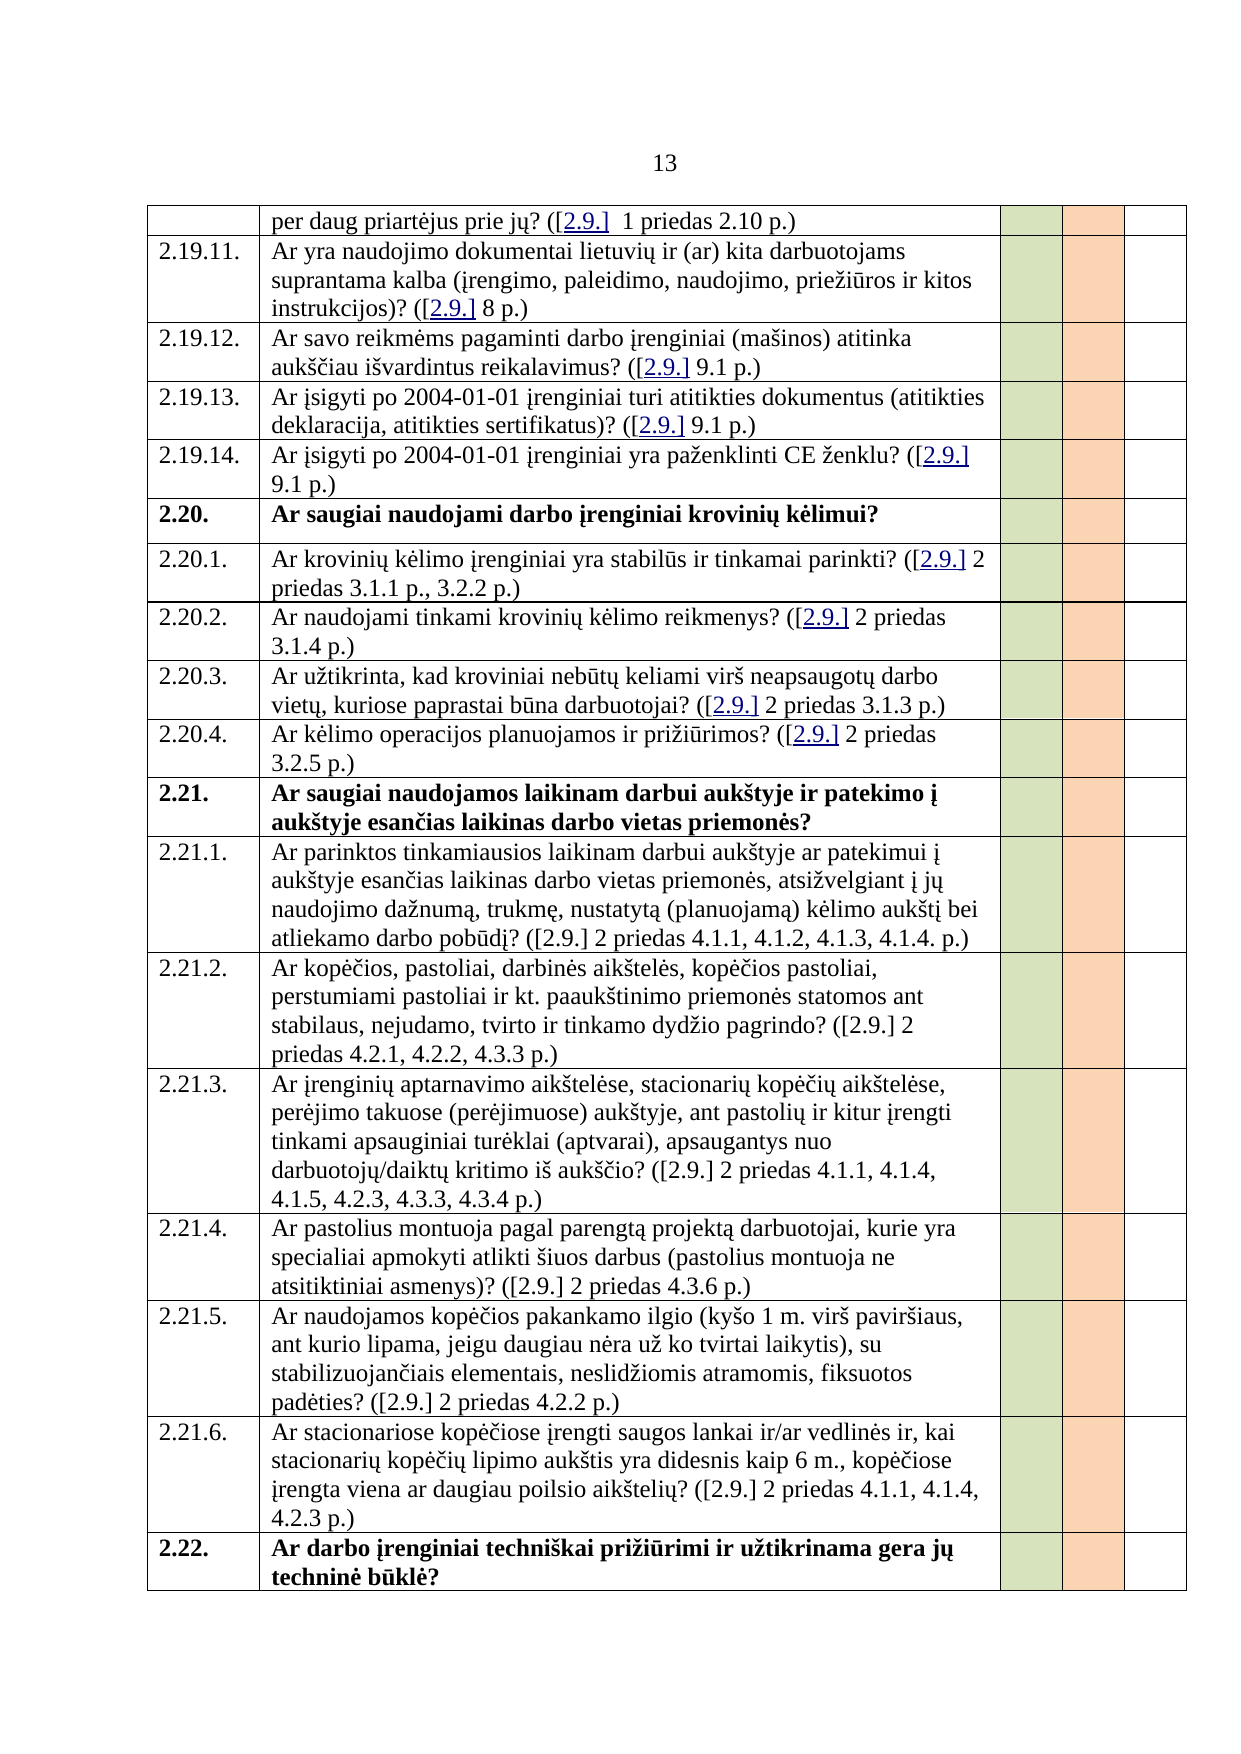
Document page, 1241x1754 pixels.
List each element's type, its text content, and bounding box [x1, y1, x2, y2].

table_cell  [1001, 953, 1062, 1068]
table_cell  [1063, 1069, 1124, 1212]
table_cell 2.20.2. [148, 603, 259, 660]
table_cell  [1125, 499, 1186, 543]
table_cell  [1063, 499, 1124, 543]
table_cell Ar naudojamos kopėčios pakankamo ilgio (kyšo 1 m. virš paviršiaus, ant kurio lipama, jeigu daugiau nėra už ko tvirtai laikytis), su stabilizuojančiais elementais, neslidžiomis atramomis, fiksuotos padėties? ([2.9.] 2 priedas 4.2.2 p.) [260, 1301, 1000, 1416]
table_cell Ar kėlimo operacijos planuojamos ir prižiūrimos? ([2.9.] 2 priedas 3.2.5 p.) [260, 720, 1000, 777]
table_cell [1187, 719, 1193, 777]
table_cell [1187, 322, 1193, 381]
table_cell 2.20.3. [148, 661, 259, 718]
table_cell [1125, 206, 1186, 235]
table_cell  [1001, 499, 1062, 543]
table_cell  [1063, 1214, 1124, 1300]
table_cell  [1125, 661, 1186, 718]
table_cell 2.21.2. [148, 953, 259, 1068]
table_cell [1187, 205, 1193, 235]
table_cell Ar stacionariose kopėčiose įrengti saugos lankai ir/ar vedlinės ir, kai stacionarių kopėčių lipimo aukštis yra didesnis kaip 6 m., kopėčiose įrengta viena ar daugiau poilsio aikštelių? ([2.9.] 2 priedas 4.1.1, 4.1.4, 4.2.3 p.) [260, 1417, 1000, 1532]
table_cell  [1125, 720, 1186, 777]
table_cell  [1001, 1069, 1062, 1212]
table_cell [1187, 1213, 1193, 1300]
table_cell Ar yra naudojimo dokumentai lietuvių ir (ar) kita darbuotojams suprantama kalba (įrengimo, paleidimo, naudojimo, priežiūros ir kitos instrukcijos)? ([2.9.] 8 p.) [260, 236, 1000, 322]
table_cell  [1063, 837, 1124, 952]
table_cell  [1063, 778, 1124, 836]
table_cell 2.19.13. [148, 382, 259, 439]
table_cell  [1001, 382, 1062, 439]
table_cell  [1063, 440, 1124, 498]
table_cell  [1001, 1301, 1062, 1416]
table_cell  [1125, 323, 1186, 381]
table_cell  [1125, 440, 1186, 498]
table_cell [1187, 498, 1193, 543]
table_cell 2.20.4. [148, 720, 259, 777]
table_cell 2.19.14. [148, 440, 259, 498]
table_cell  [1063, 1417, 1124, 1532]
table_cell [1187, 439, 1193, 498]
table_cell [148, 206, 259, 235]
table_cell 2.21.5. [148, 1301, 259, 1416]
table_cell  [1001, 720, 1062, 777]
table_cell Ar įrenginių aptarnavimo aikštelėse, stacionarių kopėčių aikštelėse, perėjimo takuose (perėjimuose) aukštyje, ant pastolių ir kitur įrengti tinkami apsauginiai turėklai (aptvarai), apsaugantys nuo darbuotojų/daiktų kritimo iš aukščio? ([2.9.] 2 priedas 4.1.1, 4.1.4, 4.1.5, 4.2.3, 4.3.3, 4.3.4 p.) [260, 1069, 1000, 1212]
table_cell [1187, 601, 1193, 660]
table_cell 2.21.1. [148, 837, 259, 952]
table_cell 2.20. [148, 499, 259, 543]
table_cell  [1001, 603, 1062, 660]
table_cell Ar pastolius montuoja pagal parengtą projektą darbuotojai, kurie yra specialiai apmokyti atlikti šiuos darbus (pastolius montuoja ne atsitiktiniai asmenys)? ([2.9.] 2 priedas 4.3.6 p.) [260, 1214, 1000, 1300]
table_cell 2.19.12. [148, 323, 259, 381]
table_cell [1187, 952, 1193, 1068]
table_cell Ar užtikrinta, kad kroviniai nebūtų keliami virš neapsaugotų darbo vietų, kuriose paprastai būna darbuotojai? ([2.9.] 2 priedas 3.1.3 p.) [260, 661, 1000, 718]
table_cell 2.21. [148, 778, 259, 836]
table_cell 2.21.6. [148, 1417, 259, 1532]
table_cell  [1063, 720, 1124, 777]
table_cell  [1125, 1301, 1186, 1416]
table_cell [1187, 1416, 1193, 1532]
table_cell [1187, 1068, 1193, 1212]
table_cell [1187, 235, 1193, 322]
table_cell  [1063, 236, 1124, 322]
table_cell [1001, 206, 1062, 235]
table_cell  [1001, 323, 1062, 381]
table_cell  [1125, 1214, 1186, 1300]
table_cell Ar darbo įrenginiai techniškai prižiūrimi ir užtikrinama gera jų techninė būklė? [260, 1533, 1000, 1590]
table_cell Ar parinktos tinkamiausios laikinam darbui aukštyje ar patekimui į aukštyje esančias laikinas darbo vietas priemonės, atsižvelgiant į jų naudojimo dažnumą, trukmę, nustatytą (planuojamą) kėlimo aukštį bei atliekamo darbo pobūdį? ([2.9.] 2 priedas 4.1.1, 4.1.2, 4.1.3, 4.1.4. p.) [260, 837, 1000, 952]
table_cell Ar naudojami tinkami krovinių kėlimo reikmenys? ([2.9.] 2 priedas 3.1.4 p.) [260, 603, 1000, 660]
table_cell  [1063, 661, 1124, 718]
table_cell [1187, 1532, 1193, 1590]
table_cell [1187, 1300, 1193, 1416]
table_cell 2.21.3. [148, 1069, 259, 1212]
table_cell 2.20.1. [148, 544, 259, 601]
table_cell [1187, 660, 1193, 718]
table_cell Ar įsigyti po 2004-01-01 įrenginiai turi atitikties dokumentus (atitikties deklaracija, atitikties sertifikatus)? ([2.9.] 9.1 p.) [260, 382, 1000, 439]
table_cell  [1125, 953, 1186, 1068]
table_cell Ar savo reikmėms pagaminti darbo įrenginiai (mašinos) atitinka aukščiau išvardintus reikalavimus? ([2.9.] 9.1 p.) [260, 323, 1000, 381]
table_cell Ar krovinių kėlimo įrenginiai yra stabilūs ir tinkamai parinkti? ([2.9.] 2 priedas 3.1.1 p., 3.2.2 p.) [260, 544, 1000, 601]
table_cell  [1063, 323, 1124, 381]
table_cell  [1001, 440, 1062, 498]
table_cell  [1125, 1069, 1186, 1212]
table_cell  [1063, 382, 1124, 439]
table_cell  [1125, 837, 1186, 952]
table_cell  [1001, 778, 1062, 836]
table_cell 2.21.4. [148, 1214, 259, 1300]
table_cell  [1125, 603, 1186, 660]
table_cell  [1063, 603, 1124, 660]
table_cell  [1001, 837, 1062, 952]
table_cell [1063, 206, 1124, 235]
table_cell  [1001, 236, 1062, 322]
table_cell  [1001, 1533, 1062, 1590]
table_cell  [1001, 1214, 1062, 1300]
table_cell  [1001, 544, 1062, 601]
table_cell per daug priartėjus prie jų? ([2.9.] 1 priedas 2.10 p.) [260, 206, 1000, 235]
table_cell Ar kopėčios, pastoliai, darbinės aikštelės, kopėčios pastoliai, perstumiami pastoliai ir kt. paaukštinimo priemonės statomos ant stabilaus, nejudamo, tvirto ir tinkamo dydžio pagrindo? ([2.9.] 2 priedas 4.2.1, 4.2.2, 4.3.3 p.) [260, 953, 1000, 1068]
table_cell  [1125, 382, 1186, 439]
table_cell Ar saugiai naudojamos laikinam darbui aukštyje ir patekimo į aukštyje esančias laikinas darbo vietas priemonės? [260, 778, 1000, 836]
table_cell Ar saugiai naudojami darbo įrenginiai krovinių kėlimui? [260, 499, 1000, 543]
table_cell  [1063, 544, 1124, 601]
table_cell [1187, 543, 1193, 601]
table_cell 2.19.11. [148, 236, 259, 322]
table_cell  [1063, 1533, 1124, 1590]
table_cell  [1125, 544, 1186, 601]
table_cell  [1063, 1301, 1124, 1416]
table_cell  [1125, 1533, 1186, 1590]
table_cell [1187, 777, 1193, 836]
table_cell Ar įsigyti po 2004-01-01 įrenginiai yra paženklinti CE ženklu? ([2.9.] 9.1 p.) [260, 440, 1000, 498]
table_cell  [1125, 1417, 1186, 1532]
table_cell  [1125, 236, 1186, 322]
table_cell 2.22. [148, 1533, 259, 1590]
table_cell  [1001, 1417, 1062, 1532]
table_cell [1187, 836, 1193, 952]
table_cell  [1063, 953, 1124, 1068]
table_cell [1187, 381, 1193, 439]
table_cell  [1125, 778, 1186, 836]
table_cell  [1001, 661, 1062, 718]
